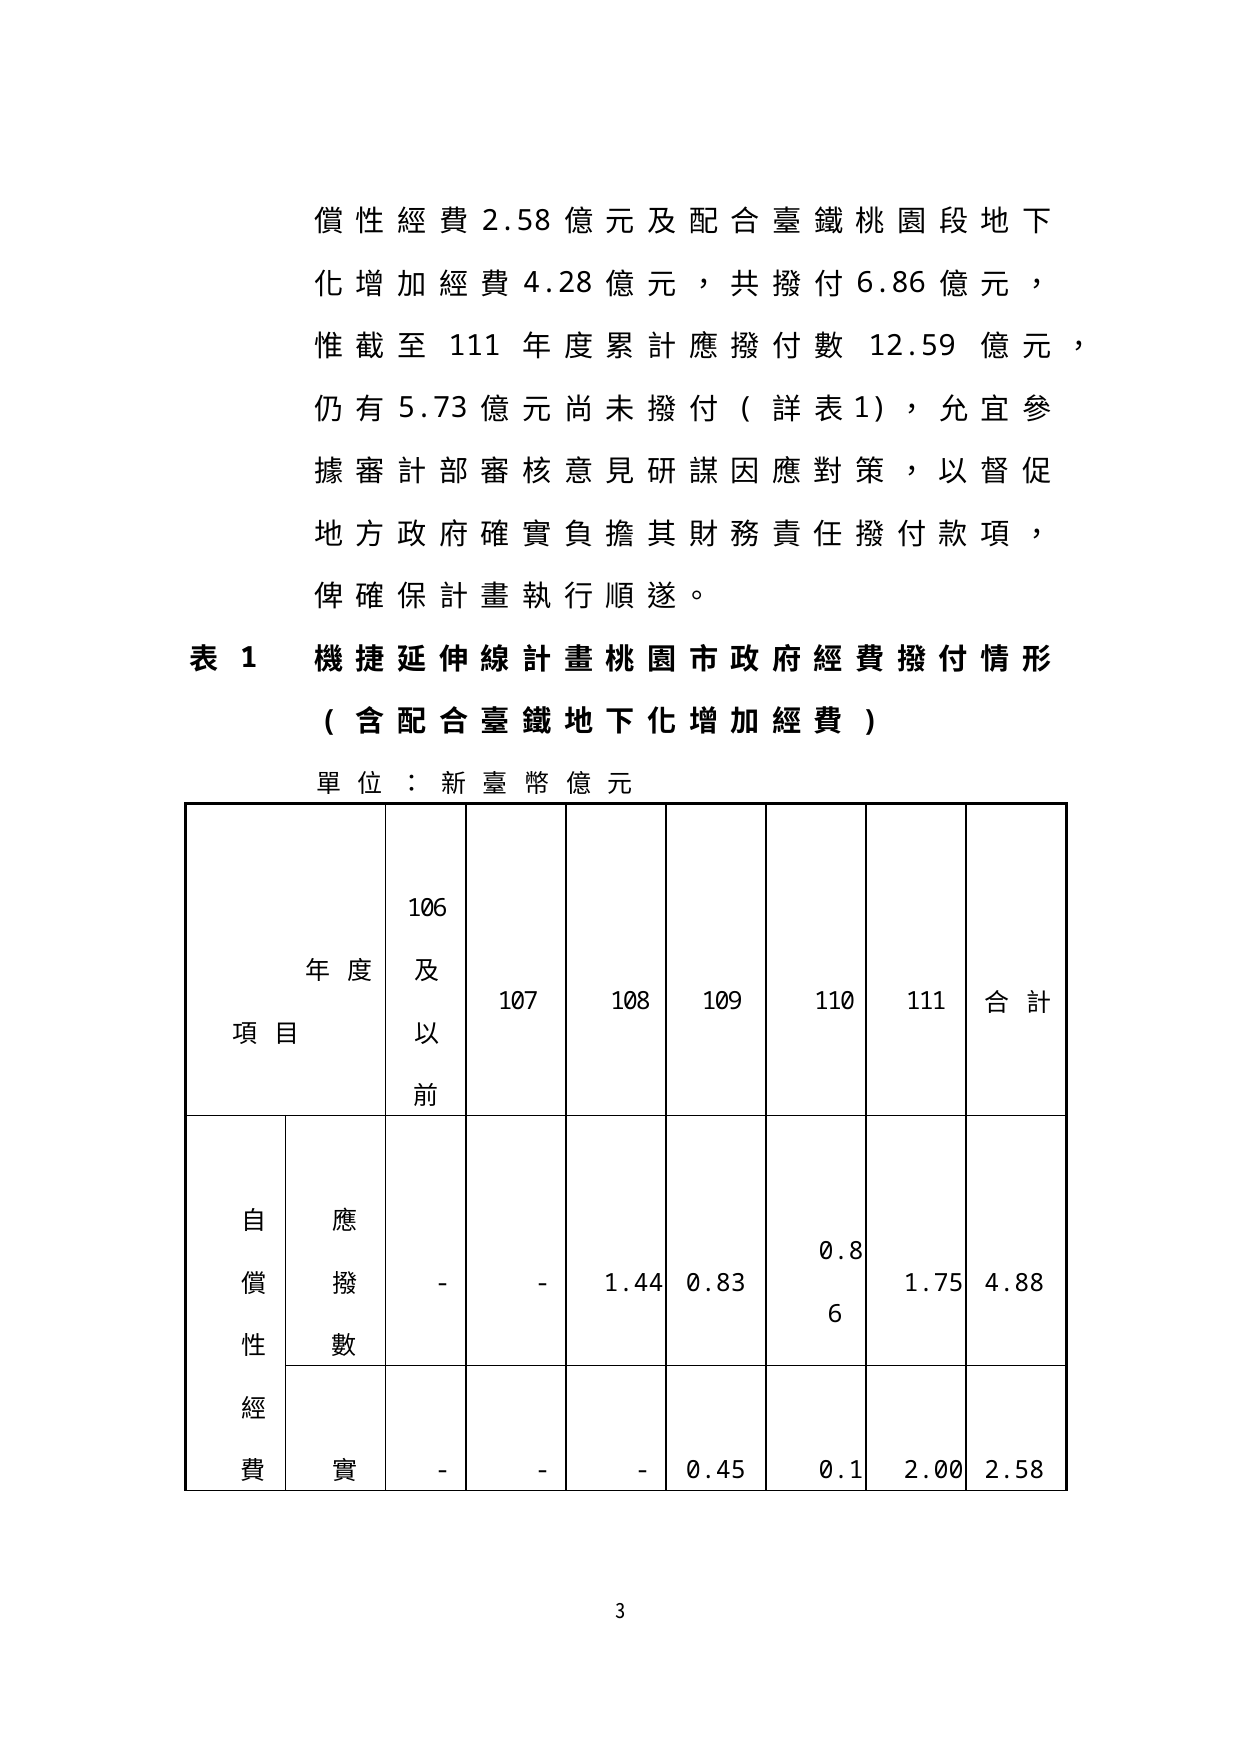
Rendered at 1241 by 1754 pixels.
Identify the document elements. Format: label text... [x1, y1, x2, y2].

table_cell 1.75 [867, 1116, 965, 1365]
table_cell 2.00 [867, 1366, 965, 1490]
table_cell 0.1 [767, 1366, 865, 1490]
table_cell 2.58 [967, 1366, 1065, 1490]
table_header 年度 項目 [187, 805, 385, 1115]
table_cell - [386, 1366, 465, 1490]
table_cell 實 [286, 1366, 385, 1490]
table_cell 0.86 [767, 1116, 865, 1365]
table_cell 0.45 [667, 1366, 765, 1490]
table_header 108 [567, 805, 665, 1115]
table_cell - [467, 1116, 565, 1365]
table_header 109 [667, 805, 765, 1115]
table_cell - [467, 1366, 565, 1490]
table_cell 應撥數 [286, 1116, 385, 1365]
table_header 111 [867, 805, 965, 1115]
text 據審計部於前瞻基礎建設計畫第2期特別決算審核報告之審核意見略以，截至109年底止，機捷延伸線計畫桃園市政府累計撥付配合款0.45億元已全數支用，鐵道局辦理該計畫可支用經費已幾乎用罄，已無餘裕經費可代墊地方政府應撥付款項，經建請交通部研謀因應對策，以督促地方政府確實負擔其財務責任撥付款項，俾確保計畫執行順遂。經洽鐵道局提供該計畫截至111年7月桃園市政府經費撥付情形(含配合臺鐵地下化增加經費)，桃園市政府已撥付鐵道局機捷延伸線計畫之自償性經費2.58億元及配合臺鐵桃園段地下化增加經費4.28億元，共撥付6.86億元，惟截至111年度累計應撥付數12.59億元，仍有5.73億元尚未撥付(詳表1)，允宜參據審計部審核意見研謀因應對策，以督促地方政府確實負擔其財務責任撥付款項，俾確保計畫執行順遂。 [271, 177, 1058, 615]
table_header 110 [767, 805, 865, 1115]
table_cell - [386, 1116, 465, 1365]
table_cell 4.88 [967, 1116, 1065, 1365]
table_header 107 [467, 805, 565, 1115]
text 表1 機捷延伸線計畫桃園市政府經費撥付情形(含配合臺鐵地下化增加經費) 單位：新臺幣億元 [183, 615, 1058, 802]
table_cell - [567, 1366, 665, 1490]
table_cell 0.83 [667, 1116, 765, 1365]
table_header 106及以前 [386, 805, 465, 1115]
table_cell 自償性經費 [187, 1116, 285, 1490]
table_cell 1.44 [567, 1116, 665, 1365]
table_header 合計 [967, 805, 1065, 1115]
